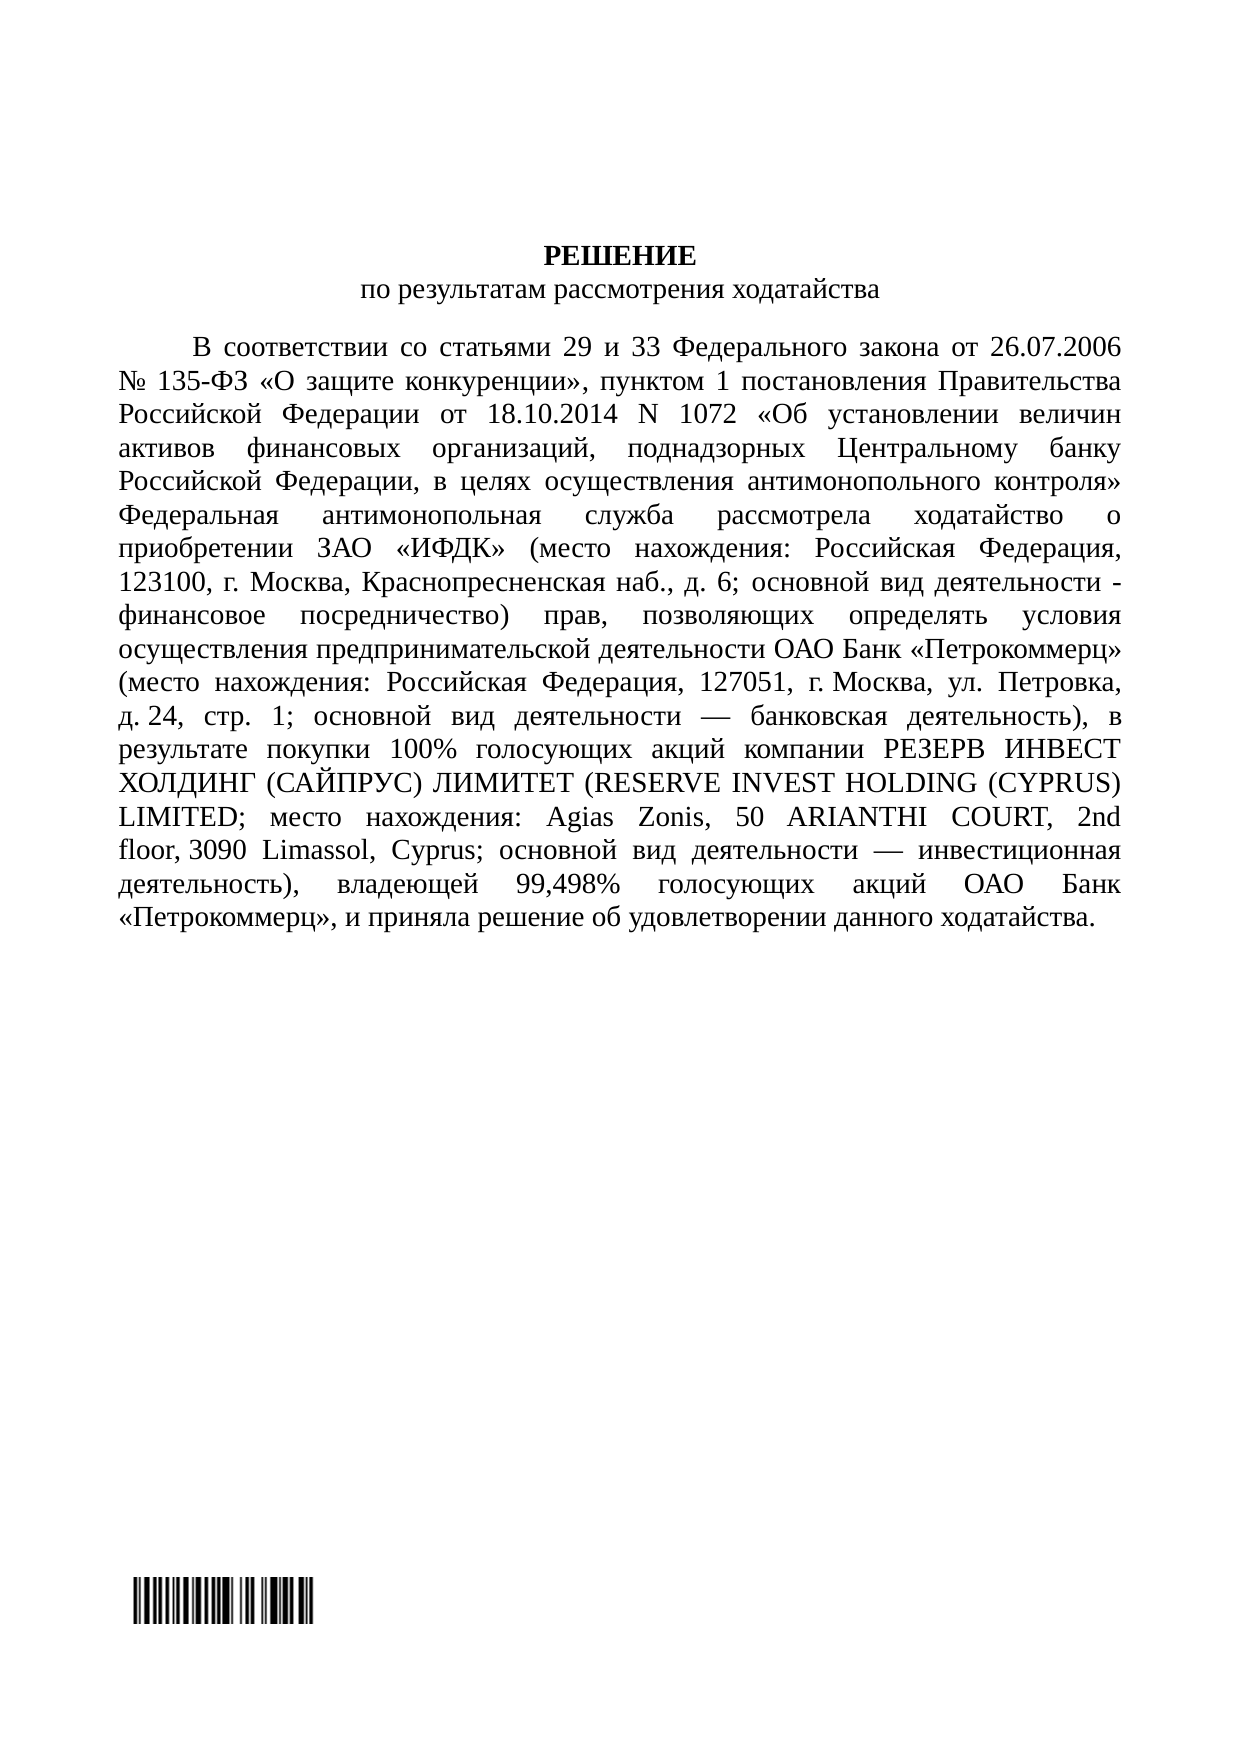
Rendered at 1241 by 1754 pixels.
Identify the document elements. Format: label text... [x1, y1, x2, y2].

text В соответствии со статьями 29 и 33 Федерального закона от 26.07.2006 № 135-ФЗ «О защите конкуренции», пунктом 1 постановления Правительства Российской Федерации от 18.10.2014 N 1072 «Об установлении величин активов финансовых организаций, поднадзорных Центральному банку Российской Федерации, в целях осуществления антимонопольного контроля» Федеральная антимонопольная служба рассмотрела ходатайство о приобретении ЗАО «ИФДК» (место нахождения: Российская Федерация, 123100, г. Москва, Краснопресненская наб., д. 6; основной вид деятельности - финансовое посредничество) прав, позволяющих определять условия осуществления предпринимательской деятельности ОАО Банк «Петрокоммерц» (место нахождения: Российская Федерация, 127051, г. Москва, ул. Петровка, д. 24, стр. 1; основной вид деятельности — банковская деятельность), в результате покупки 100% голосующих акций компании РЕЗЕРВ ИНВЕСТ ХОЛДИНГ (САЙПРУС) ЛИМИТЕТ (RESERVE INVEST HOLDING (CYPRUS) LIMITED; место нахождения: Agias Zonis, 50 ARIANTHI COURT, 2nd floor, 3090 Limassol, Cyprus; основной вид деятельности — инвестиционная деятельность), владеющей 99,498% голосующих акций ОАО Банк «Петрокоммерц», и приняла решение об удовлетворении данного ходатайства. [118, 329, 1122, 933]
picture [118, 1577, 331, 1624]
table_header [118, 118, 664, 152]
table_cell [664, 152, 1123, 180]
table_cell [118, 152, 664, 180]
text по результатам рассмотрения ходатайства [118, 271, 1122, 305]
text РЕШЕНИЕ [118, 238, 1122, 271]
table_header [664, 118, 1123, 152]
